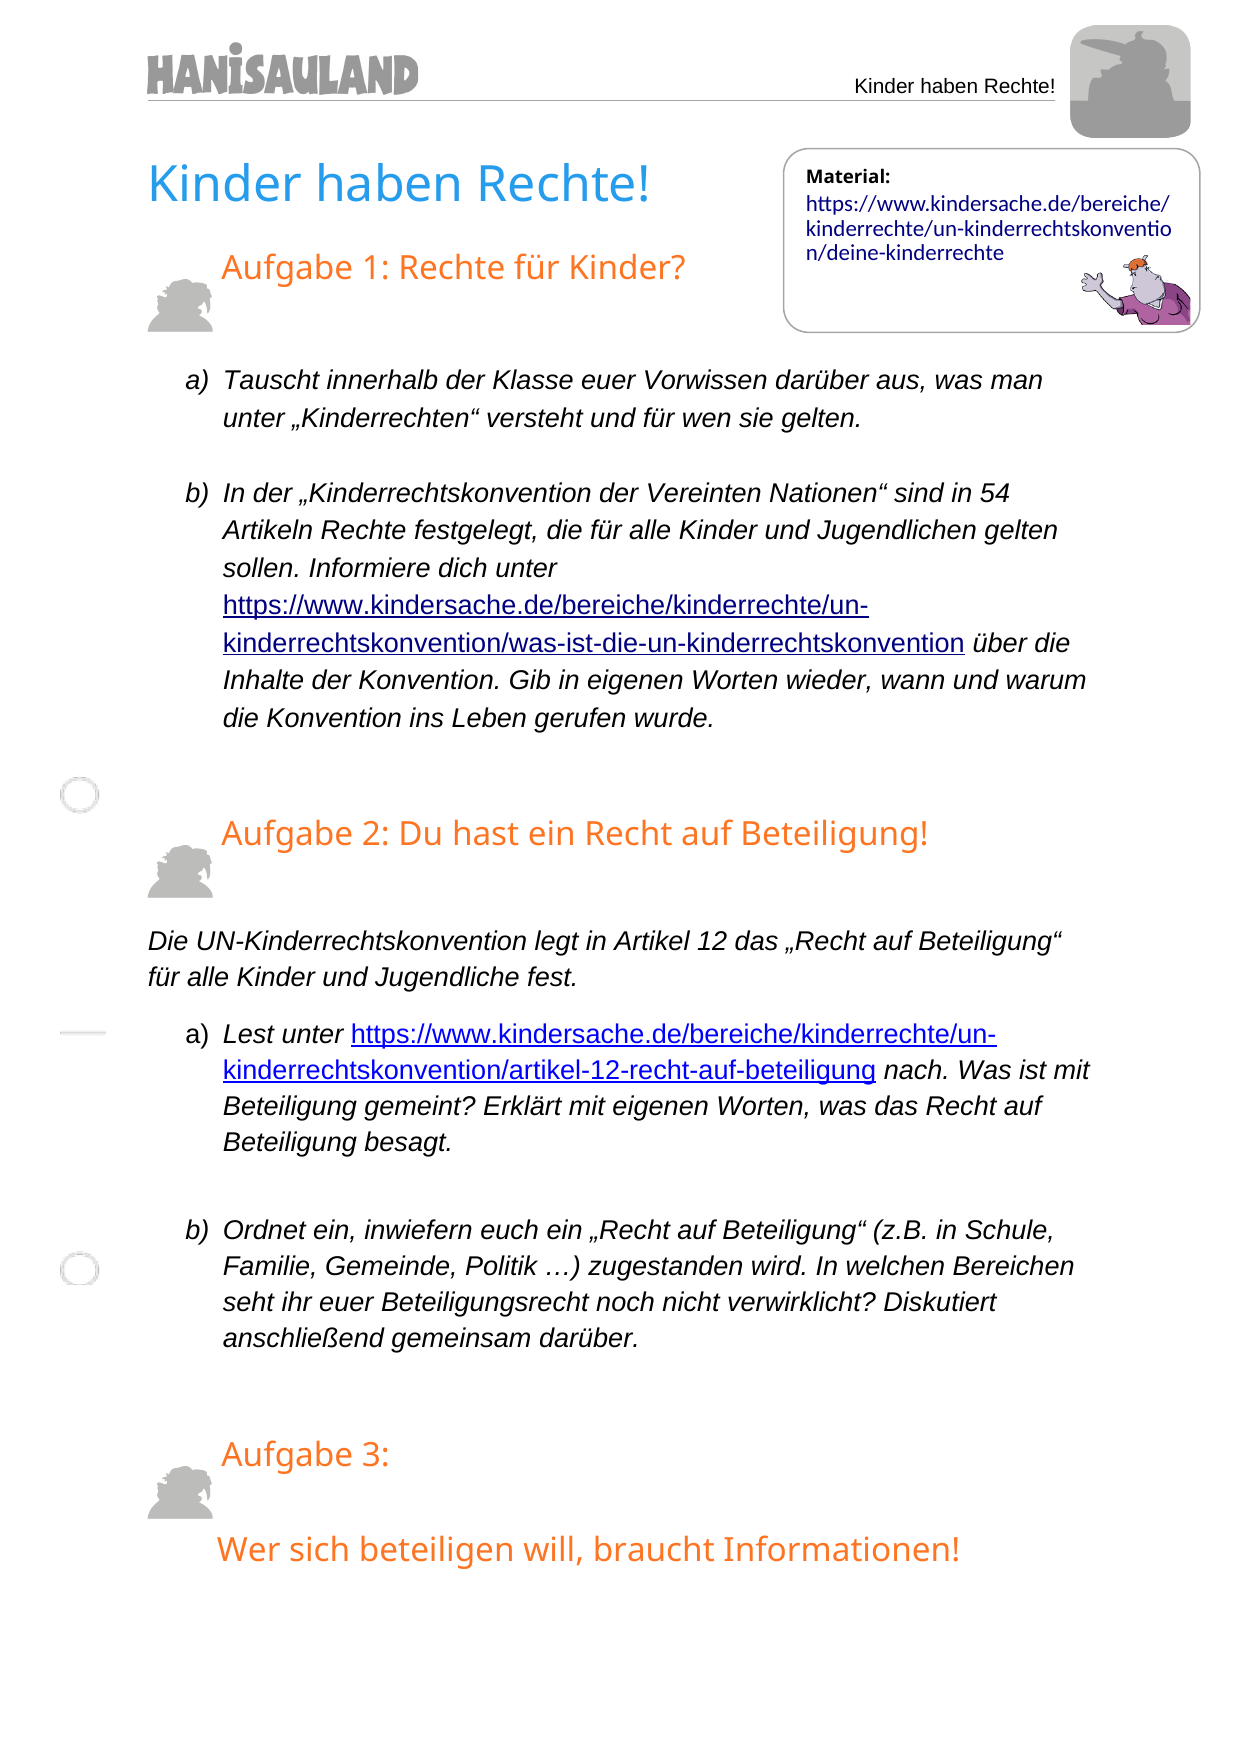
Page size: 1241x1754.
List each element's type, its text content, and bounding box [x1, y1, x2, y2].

text Aufgabe 2: Du hast ein Recht auf Beteiligung! [148, 809, 1093, 925]
list Ordnet ein, inwiefern euch ein „Recht auf Beteiligung“ (z.B. in Schule, Familie, Gemeinde, Politik …) zugestanden wird. In welchen Bereichen seht ihr euer Beteiligungsrecht noch nicht verwirklicht? Diskutiert anschließend gemeinsam darüber. [185, 1214, 1093, 1353]
subtitle Kinder haben Rechte! [148, 148, 800, 216]
text Aufgabe 1: Rechte für Kinder? [148, 244, 1093, 359]
list Lest unter https://www.kindersache.de/bereiche/kinderrechte/un-kinderrechtskonvention/artikel-12-recht-auf-beteiligung nach. Was ist mit Beteiligung gemeint? Erklärt mit eigenen Worten, was das Recht auf Beteiligung besagt. [185, 1018, 1093, 1189]
text Aufgabe 3: Wer sich beteiligen will, braucht Informationen! [148, 1379, 1093, 1571]
list Tauscht innerhalb der Klasse euer Vorwissen darüber aus, was man unter „Kinderrechten“ versteht und für wen sie gelten. [185, 359, 1093, 434]
subtitle Kinder haben Rechte! [785, 150, 1093, 216]
list In der „Kinderrechtskonvention der Vereinten Nationen“ sind in 54 Artikeln Rechte festgelegt, die für alle Kinder und Jugendlichen gelten sollen. Informiere dich unter https://www.kindersache.de/bereiche/kinderrechte/un-kinderrechtskonvention/was-ist-die-un-kinderrechtskonvention über die Inhalte der Konvention. Gib in eigenen Worten wieder, wann und warum die Konvention ins Leben gerufen wurde. [185, 472, 1093, 772]
text Die UN-Kinderrechtskonvention legt in Artikel 12 das „Recht auf Beteiligung“ für alle Kinder und Jugendliche fest. [148, 925, 1093, 992]
